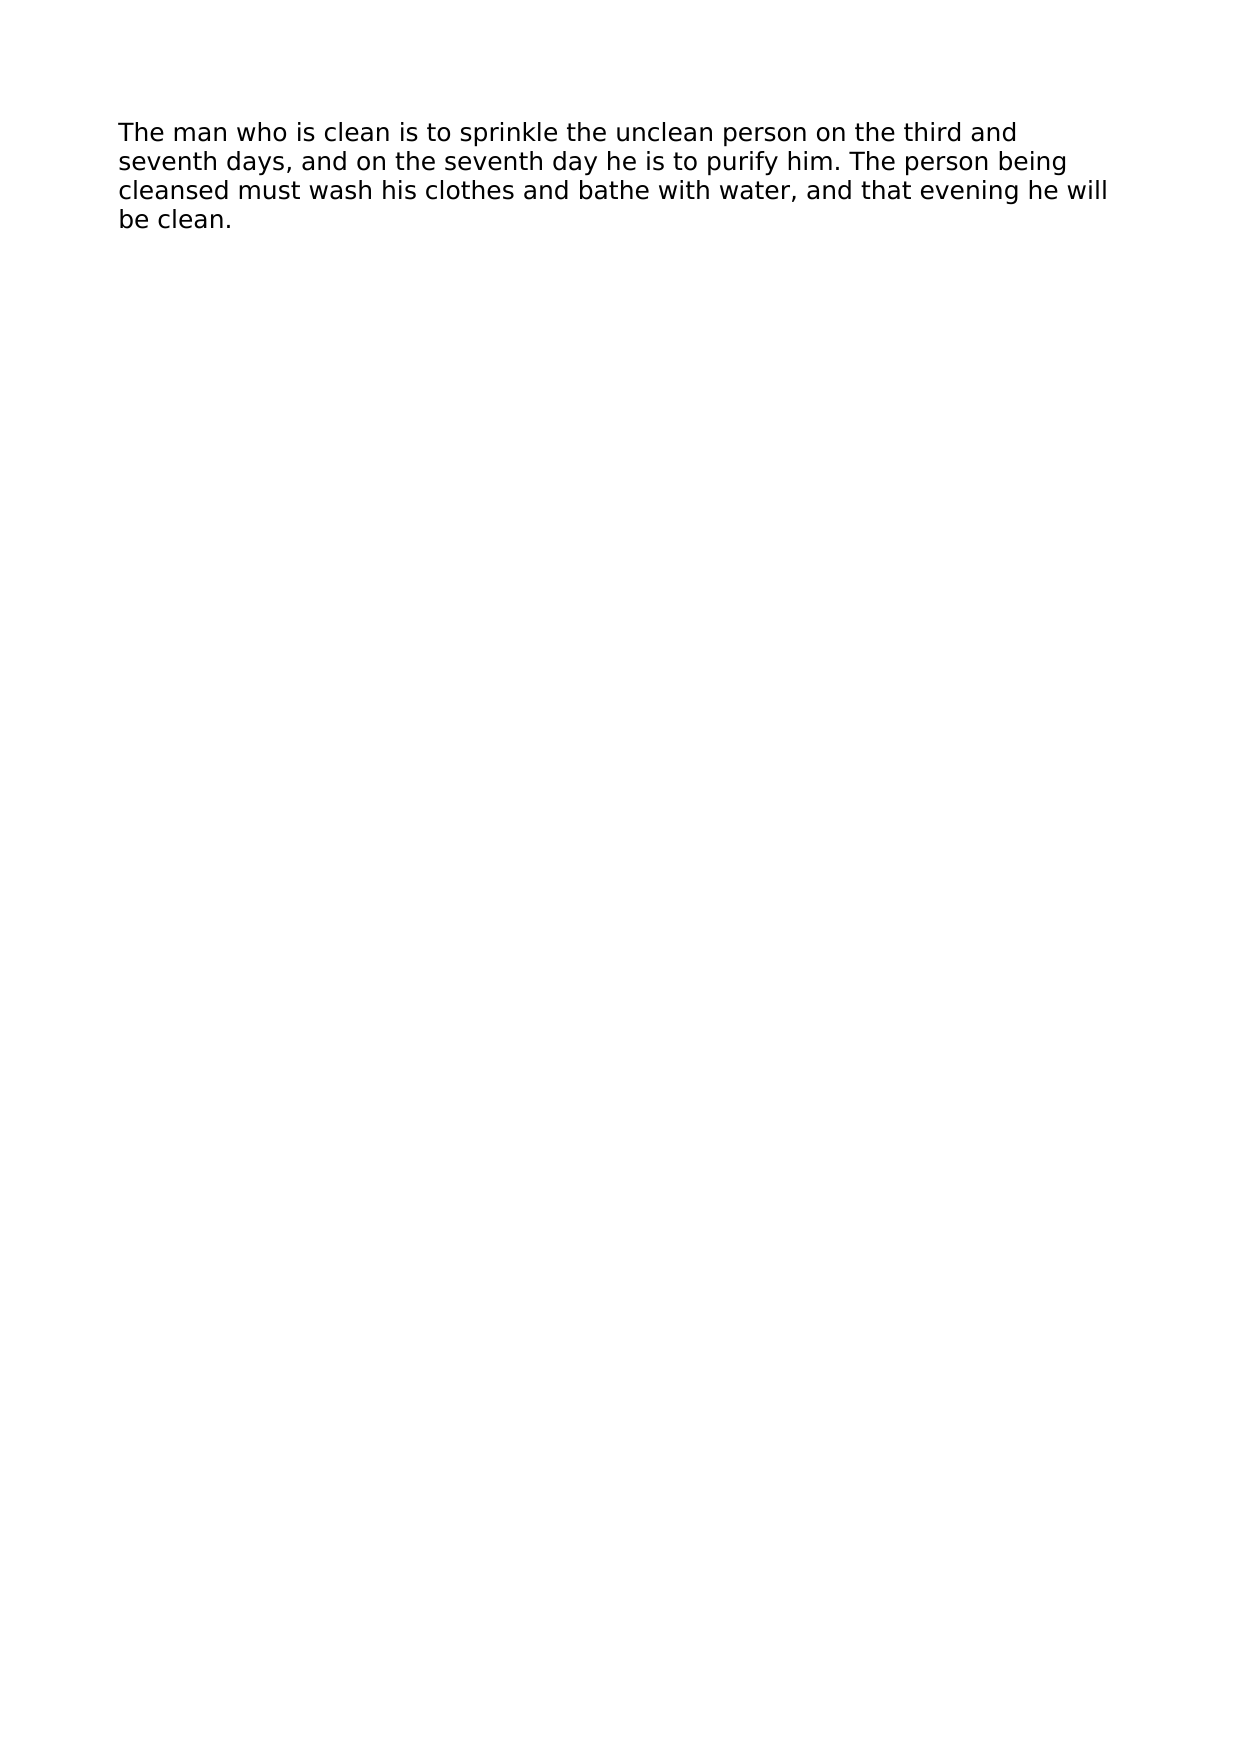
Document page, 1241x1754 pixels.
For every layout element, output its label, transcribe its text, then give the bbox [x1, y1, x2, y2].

text The man who is clean is to sprinkle the unclean person on the third and seventh days, and on the seventh day he is to purify him. The person being cleansed must wash his clothes and bathe with water, and that evening he will be clean. [118, 118, 1122, 235]
